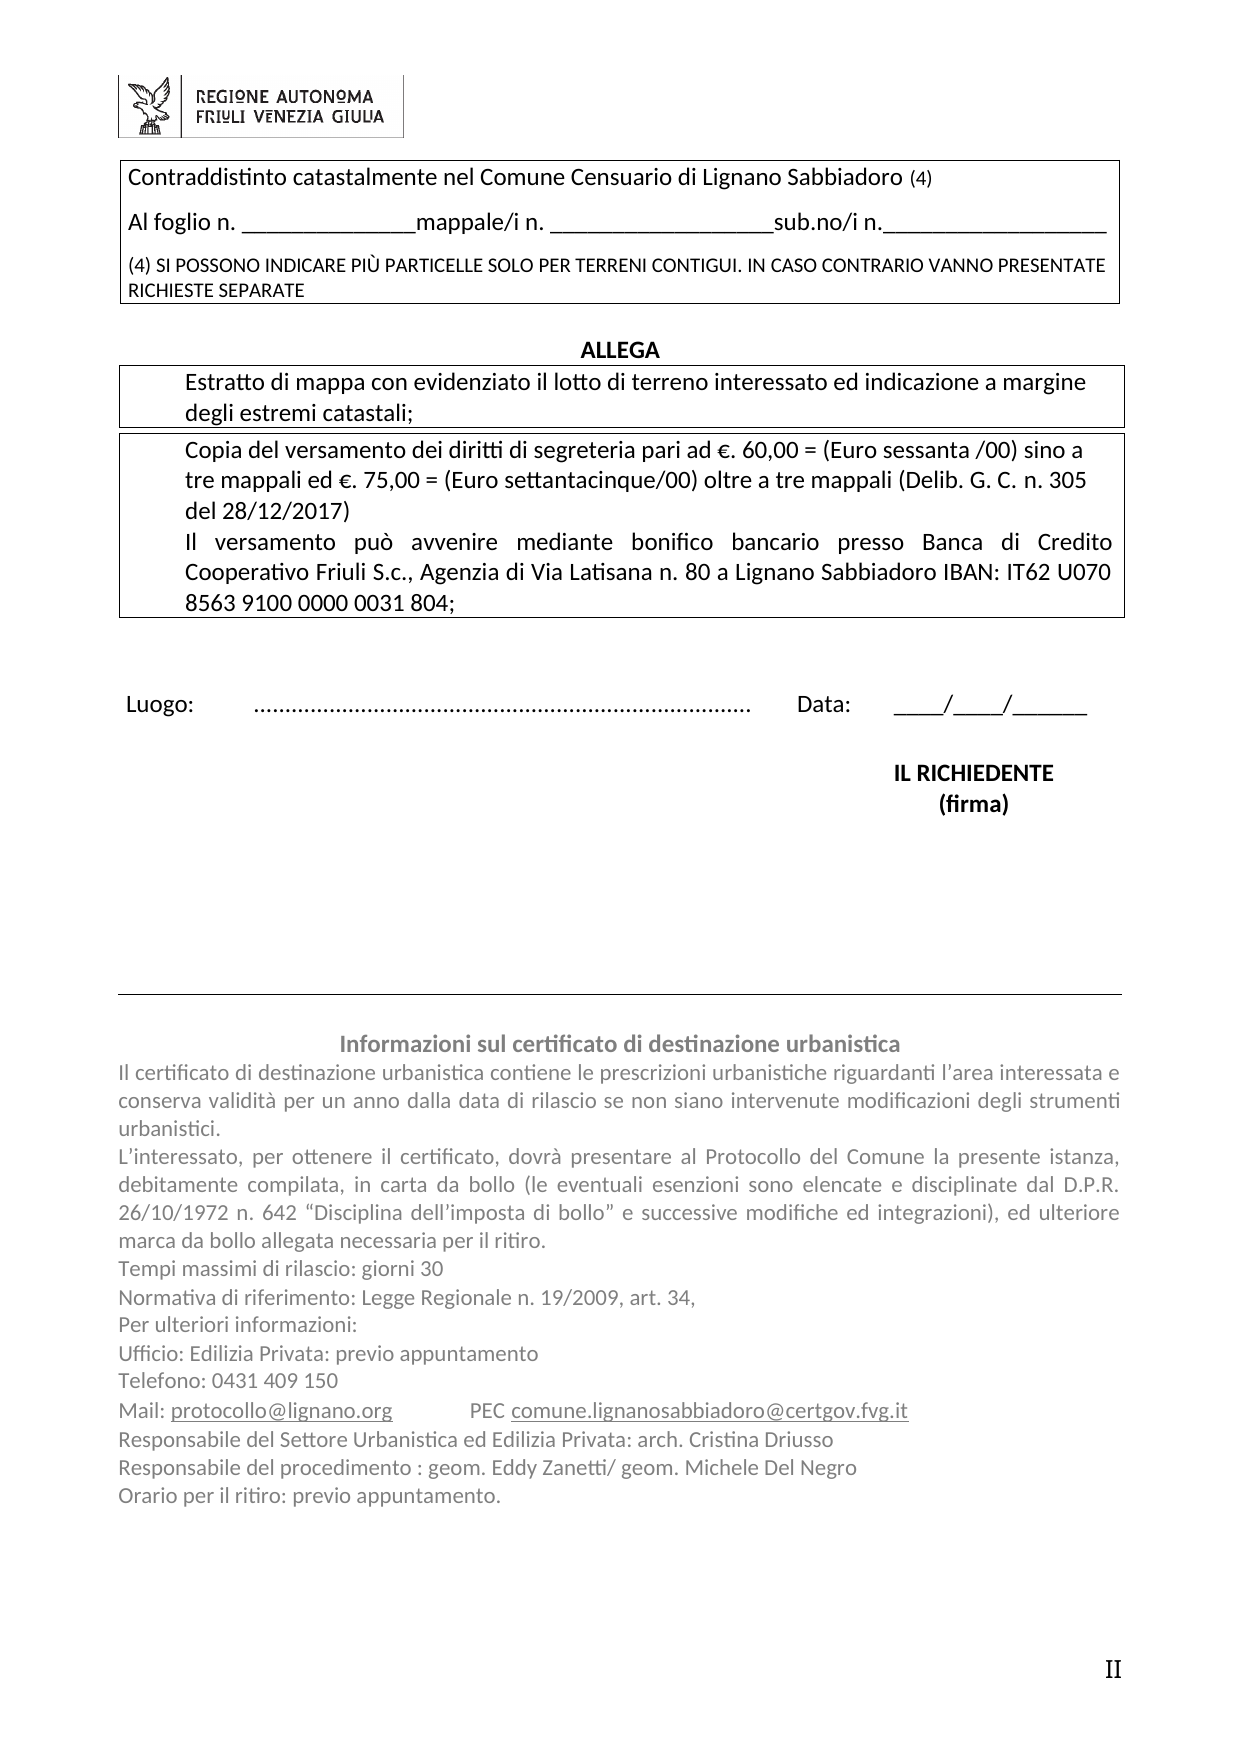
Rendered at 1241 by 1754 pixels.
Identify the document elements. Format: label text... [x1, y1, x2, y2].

table_cell [120, 434, 174, 617]
table_header IL RICHIEDENTE (firma) [823, 757, 1124, 951]
text L’interessato, per ottenere il certificato, dovrà presentare al Protocollo del Comune la presente istanza, debitamente compilata, in carta da bollo (le eventuali esenzioni sono elencate e disciplinate dal D.P.R. 26/10/1972 n. 642 “Disciplina dell’imposta di bollo” e successive modifiche ed integrazioni), ed ulteriore marca da bollo allegata necessaria per il ritiro. [118, 1142, 1122, 1254]
table_header ............................................................................... [242, 679, 786, 727]
table_cell Copia del versamento dei diritti di segreteria pari ad €. 60,00 = (Euro sessanta /00) sino a tre mappali ed €. 75,00 = (Euro settantacinque/00) oltre a tre mappali (Delib. G. C. n. 305 del 28/12/2017) Il versamento può avvenire mediante bonifico bancario presso Banca di Credito Cooperativo Friuli S.c., Agenzia di Via Latisana n. 80 a Lignano Sabbiadoro IBAN: IT62 U070 8563 9100 0000 0031 804; [174, 434, 1124, 617]
table_cell [120, 428, 1124, 433]
text Mail: protocollo@lignano.org PEC comune.lignanosabbiadoro@certgov.fvg.it [118, 1395, 1122, 1425]
text ALLEGA [118, 334, 1122, 365]
text Orario per il ritiro: previo appuntamento. [118, 1481, 1122, 1509]
table_header Contraddistinto catastalmente nel Comune Censuario di Lignano Sabbiadoro (4) Al foglio n. ______________mappale/i n. __________________sub.no/i n.__________________ (4) SI POSSONO INDICARE PIÙ PARTICELLE SOLO PER TERRENI CONTIGUI. IN CASO CONTRARIO VANNO PRESENTATE RICHIESTE SEPARATE [121, 161, 1119, 303]
table_header ____/____/______ [883, 679, 1124, 727]
text Telefono: 0431 409 150 [118, 1367, 1122, 1395]
table_header Data: [786, 679, 882, 727]
table_header Luogo: [115, 679, 242, 727]
text Per ulteriori informazioni: [118, 1311, 1122, 1339]
text Normativa di riferimento: Legge Regionale n. 19/2009, art. 34, [118, 1283, 1122, 1311]
picture [118, 75, 404, 138]
text Ufficio: Edilizia Privata: previo appuntamento [118, 1339, 1122, 1367]
text Il certificato di destinazione urbanistica contiene le prescrizioni urbanistiche riguardanti l’area interessata e conserva validità per un anno dalla data di rilascio se non siano intervenute modificazioni degli strumenti urbanistici. [118, 1058, 1122, 1142]
text Responsabile del Settore Urbanistica ed Edilizia Privata: arch. Cristina Driusso [118, 1425, 1122, 1453]
text Informazioni sul certificato di destinazione urbanistica [118, 1028, 1122, 1058]
table_header [120, 366, 174, 427]
text Tempi massimi di rilascio: giorni 30 [118, 1254, 1122, 1283]
text Responsabile del procedimento : geom. Eddy Zanetti/ geom. Michele Del Negro [118, 1453, 1122, 1481]
table_header Estratto di mappa con evidenziato il lotto di terreno interessato ed indicazione a margine degli estremi catastali; [174, 366, 1124, 427]
